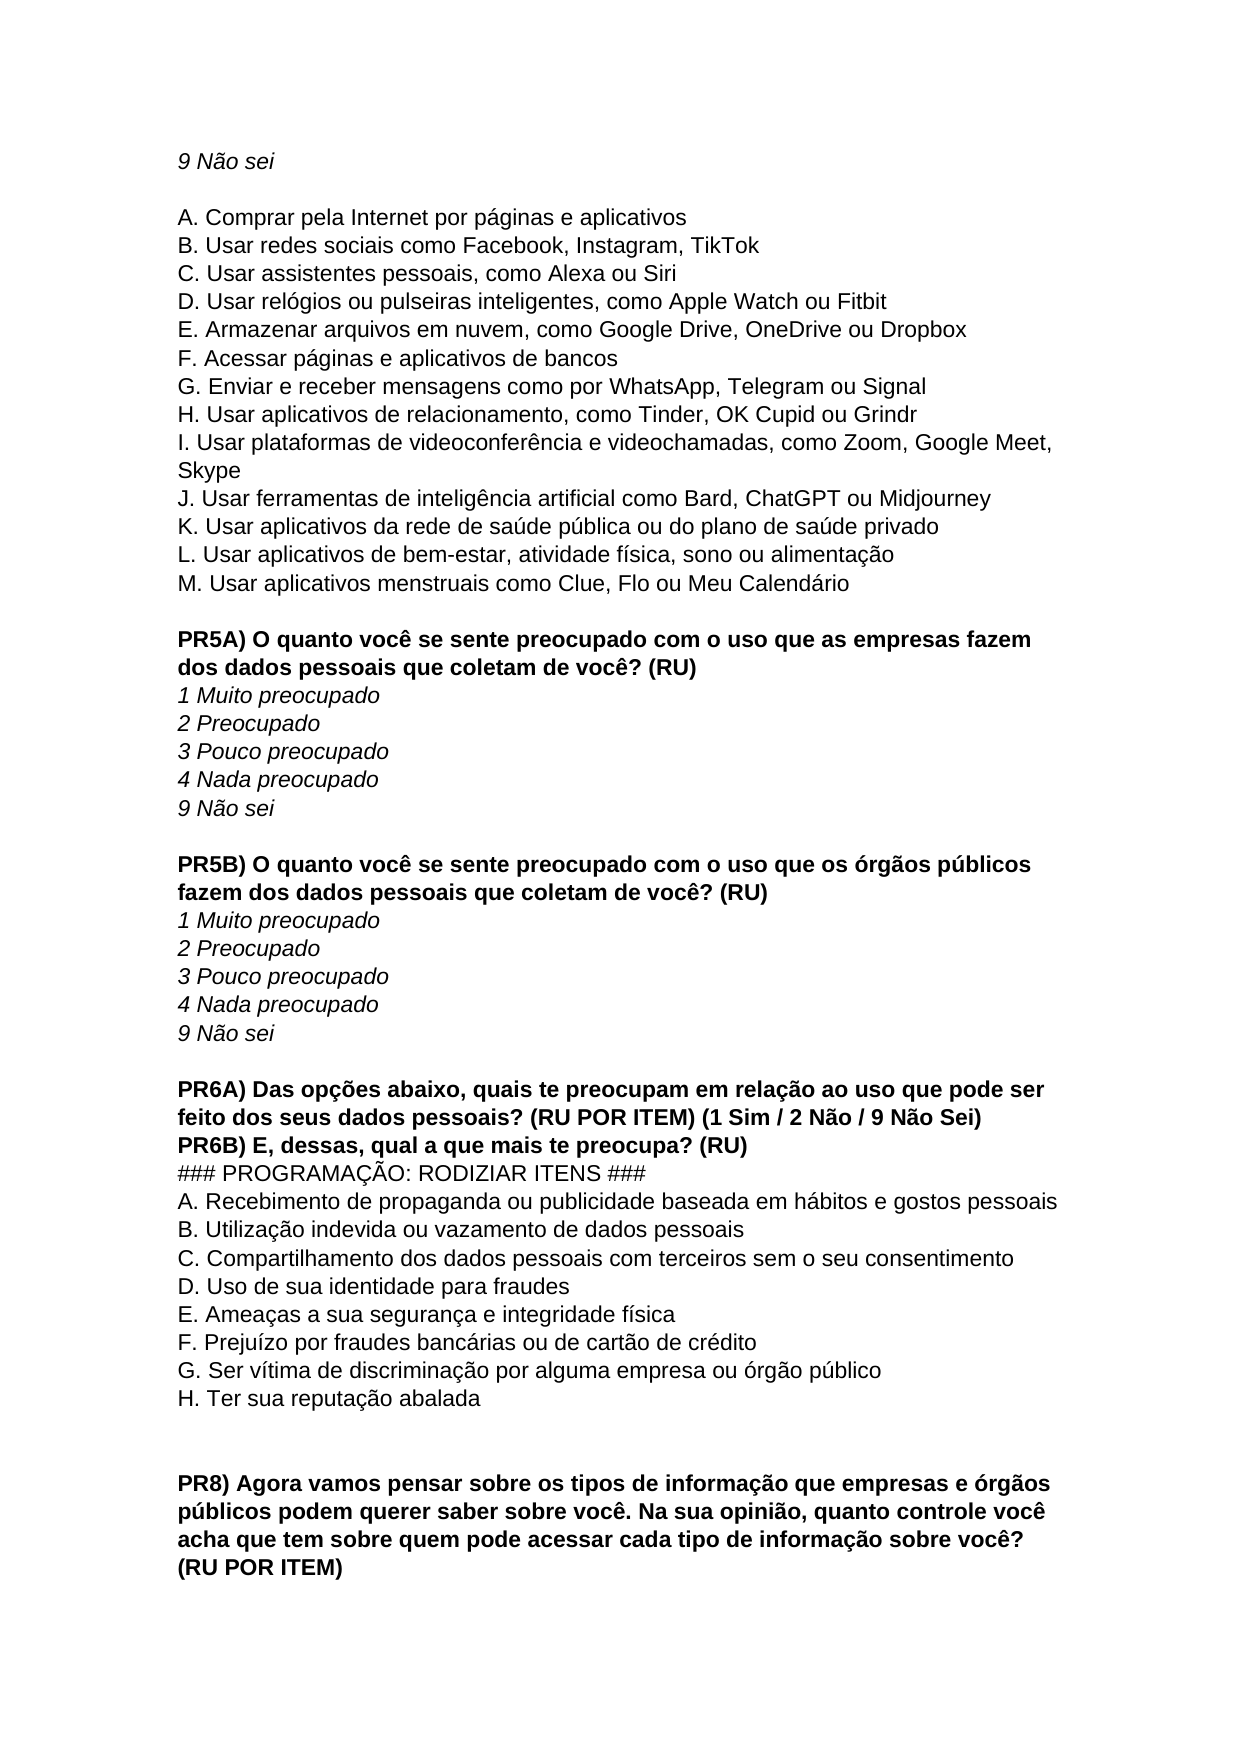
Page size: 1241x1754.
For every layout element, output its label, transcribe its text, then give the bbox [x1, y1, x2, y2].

text A. Recebimento de propaganda ou publicidade baseada em hábitos e gostos pessoais [177, 1188, 1063, 1214]
text H. Usar aplicativos de relacionamento, como Tinder, OK Cupid ou Grindr [177, 401, 1063, 427]
text 9 Não sei [177, 794, 1063, 821]
text PR6B) E, dessas, qual a que mais te preocupa? (RU) [177, 1132, 1063, 1158]
text F. Acessar páginas e aplicativos de bancos [177, 344, 1063, 371]
text PR5A) O quanto você se sente preocupado com o uso que as empresas fazem dos dados pessoais que coletam de você? (RU) [177, 626, 1063, 680]
text F. Prejuízo por fraudes bancárias ou de cartão de crédito [177, 1329, 1063, 1355]
text PR5B) O quanto você se sente preocupado com o uso que os órgãos públicos fazem dos dados pessoais que coletam de você? (RU) [177, 851, 1063, 905]
text D. Usar relógios ou pulseiras inteligentes, como Apple Watch ou Fitbit [177, 288, 1063, 314]
text 4 Nada preocupado [177, 991, 1063, 1018]
text PR8) Agora vamos pensar sobre os tipos de informação que empresas e órgãos públicos podem querer saber sobre você. Na sua opinião, quanto controle você acha que tem sobre quem pode acessar cada tipo de informação sobre você? (RU POR ITEM) [177, 1469, 1063, 1580]
text 3 Pouco preocupado [177, 963, 1063, 989]
text 4 Nada preocupado [177, 766, 1063, 793]
text M. Usar aplicativos menstruais como Clue, Flo ou Meu Calendário [177, 569, 1063, 596]
text 3 Pouco preocupado [177, 738, 1063, 764]
text J. Usar ferramentas de inteligência artificial como Bard, ChatGPT ou Midjourney [177, 485, 1063, 511]
text PR6A) Das opções abaixo, quais te preocupam em relação ao uso que pode ser feito dos seus dados pessoais? (RU POR ITEM) (1 Sim / 2 Não / 9 Não Sei) [177, 1076, 1063, 1130]
text D. Uso de sua identidade para fraudes [177, 1273, 1063, 1299]
text 2 Preocupado [177, 935, 1063, 961]
text B. Usar redes sociais como Facebook, Instagram, TikTok [177, 232, 1063, 258]
text G. Enviar e receber mensagens como por WhatsApp, Telegram ou Signal [177, 373, 1063, 399]
text I. Usar plataformas de videoconferência e videochamadas, como Zoom, Google Meet, Skype [177, 429, 1063, 483]
text 9 Não sei [177, 148, 1063, 174]
text B. Utilização indevida ou vazamento de dados pessoais [177, 1216, 1063, 1243]
text 9 Não sei [177, 1019, 1063, 1046]
text C. Usar assistentes pessoais, como Alexa ou Siri [177, 260, 1063, 286]
text E. Armazenar arquivos em nuvem, como Google Drive, OneDrive ou Dropbox [177, 316, 1063, 343]
text 2 Preocupado [177, 710, 1063, 736]
text A. Comprar pela Internet por páginas e aplicativos [177, 204, 1063, 230]
text G. Ser vítima de discriminação por alguma empresa ou órgão público [177, 1357, 1063, 1383]
text 1 Muito preocupado [177, 907, 1063, 933]
text L. Usar aplicativos de bem-estar, atividade física, sono ou alimentação [177, 541, 1063, 568]
text 1 Muito preocupado [177, 682, 1063, 708]
text H. Ter sua reputação abalada [177, 1385, 1063, 1411]
text K. Usar aplicativos da rede de saúde pública ou do plano de saúde privado [177, 513, 1063, 539]
text E. Ameaças a sua segurança e integridade física [177, 1301, 1063, 1327]
text C. Compartilhamento dos dados pessoais com terceiros sem o seu consentimento [177, 1244, 1063, 1271]
text ### PROGRAMAÇÃO: RODIZIAR ITENS ### [177, 1160, 1063, 1186]
